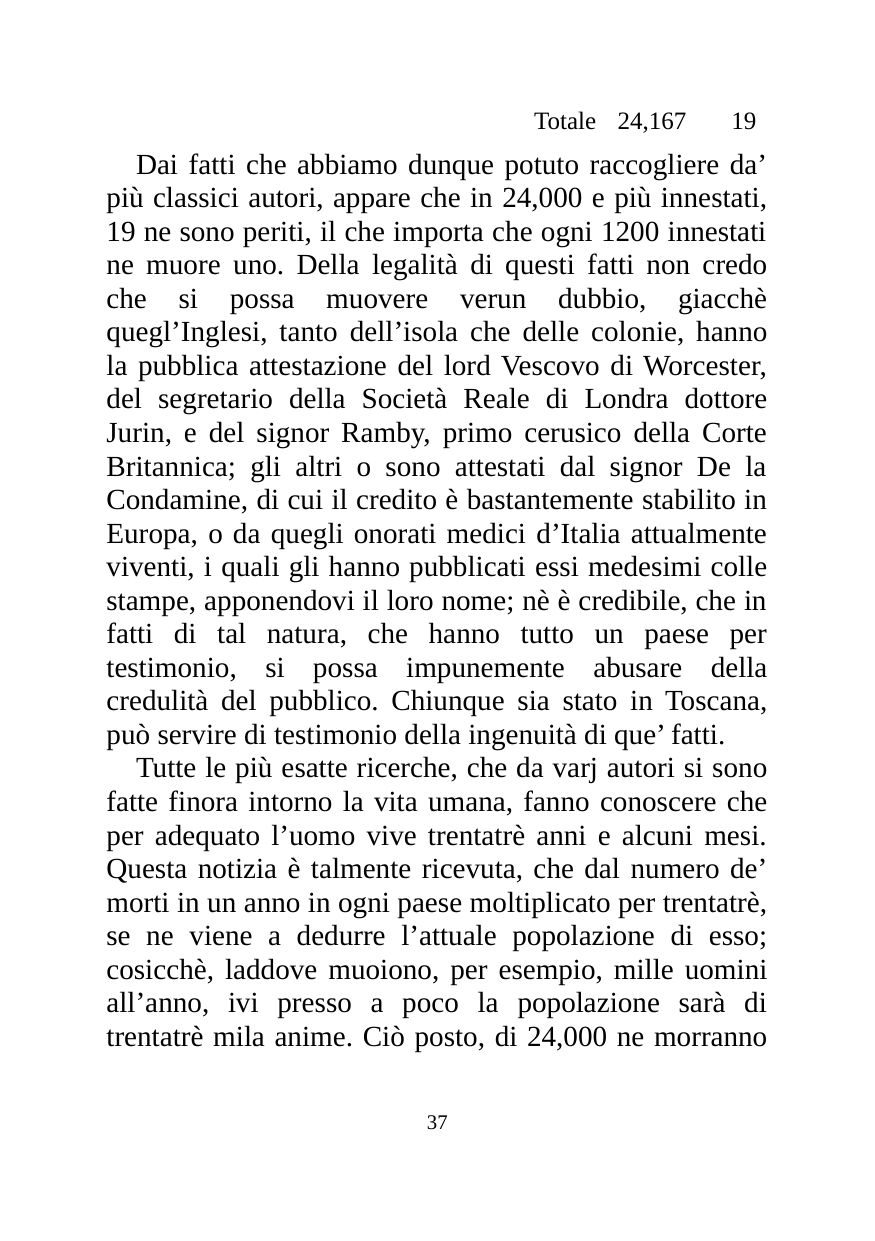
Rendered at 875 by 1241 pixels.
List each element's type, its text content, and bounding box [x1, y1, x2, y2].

table_cell Totale [106, 106, 608, 147]
text Dai fatti che abbiamo dunque potuto raccogliere da’ più classici autori, appare che in 24,000 e più innestati, 19 ne sono periti, il che importa che ogni 1200 innestati ne muore uno. Della legalità di questi fatti non credo che si possa muovere verun dubbio, giacchè quegl’Inglesi, tanto dell’isola che delle colonie, hanno la pubblica attestazione del lord Vescovo di Worcester, del segretario della Società Reale di Londra dottore Jurin, e del signor Ramby, primo cerusico della Corte Britannica; gli altri o sono attestati dal signor De la Condamine, di cui il credito è bastantemente stabilito in Europa, o da quegli onorati medici d’Italia attualmente viventi, i quali gli hanno pubblicati essi medesimi colle stampe, apponendovi il loro nome; nè è credibile, che in fatti di tal natura, che hanno tutto un paese per testimonio, si possa impunemente abusare della credulità del pubblico. Chiunque sia stato in Toscana, può servire di testimonio della ingenuità di que’ fatti. [106, 147, 768, 751]
table_cell 24,167 [608, 106, 692, 147]
text Tutte le più esatte ricerche, che da varj autori si sono fatte finora intorno la vita umana, fanno conoscere che per adequato l’uomo vive trentatrè anni e alcuni mesi. Questa notizia è talmente ricevuta, che dal numero de’ morti in un anno in ogni paese moltiplicato per trentatrè, se ne viene a dedurre l’attuale popolazione di esso; cosicchè, laddove muoiono, per esempio, mille uomini all’anno, ivi presso a poco la popolazione sarà di trentatrè mila anime. Ciò posto, di 24,000 ne morranno [106, 751, 768, 1052]
table_cell 19 [692, 106, 768, 147]
